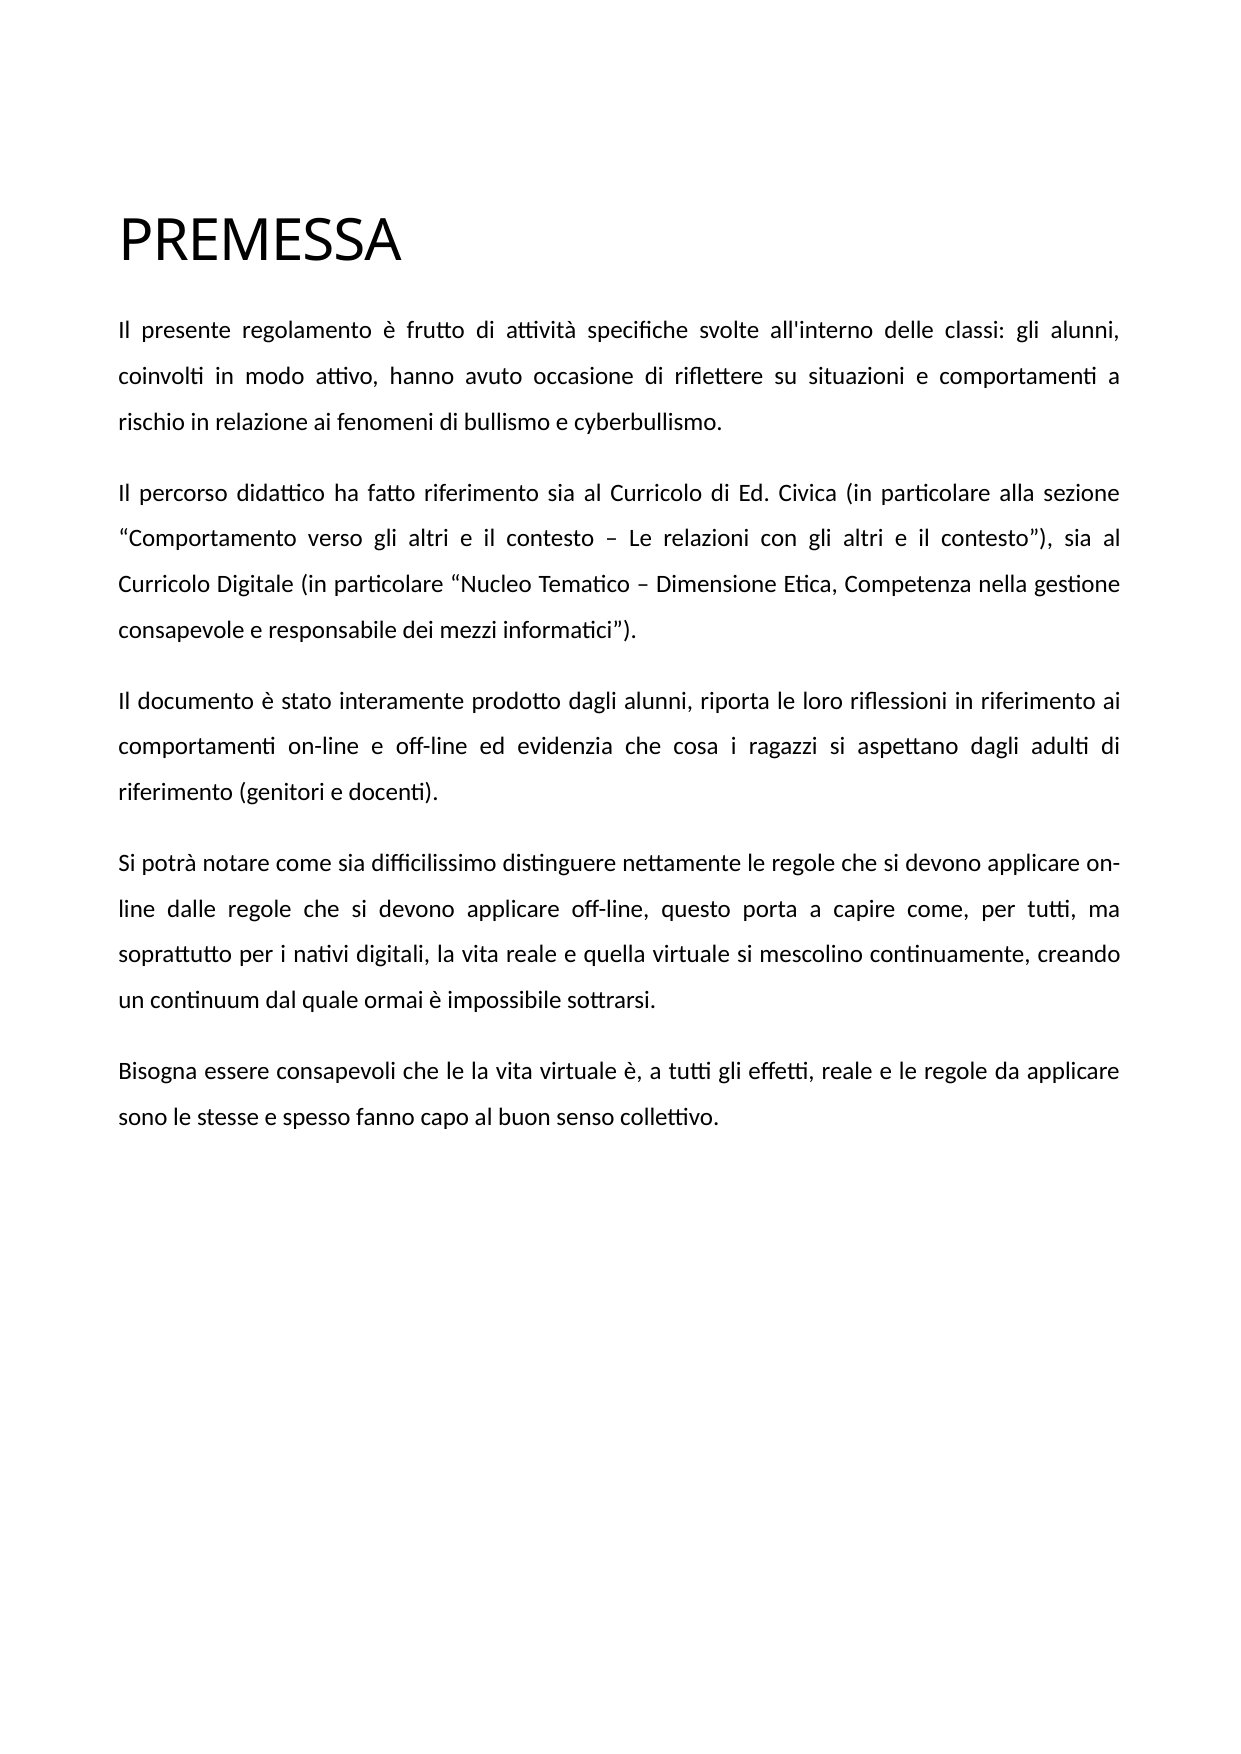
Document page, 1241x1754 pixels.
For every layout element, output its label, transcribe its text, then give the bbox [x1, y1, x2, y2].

text Si potrà notare come sia difficilissimo distinguere nettamente le regole che si devono applicare on-line dalle regole che si devono applicare off-line, questo porta a capire come, per tutti, ma soprattutto per i nativi digitali, la vita reale e quella virtuale si mescolino continuamente, creando un continuum dal quale ormai è impossibile sottrarsi. [118, 847, 1122, 1015]
text Il documento è stato interamente prodotto dagli alunni, riporta le loro riflessioni in riferimento ai comportamenti on-line e off-line ed evidenzia che cosa i ragazzi si aspettano dagli adulti di riferimento (genitori e docenti). [118, 685, 1122, 807]
text Bisogna essere consapevoli che le la vita virtuale è, a tutti gli effetti, reale e le regole da applicare sono le stesse e spesso fanno capo al buon senso collettivo. [118, 1055, 1122, 1131]
text Il percorso didattico ha fatto riferimento sia al Curricolo di Ed. Civica (in particolare alla sezione “Comportamento verso gli altri e il contesto – Le relazioni con gli altri e il contesto”), sia al Curricolo Digitale (in particolare “Nucleo Tematico – Dimensione Etica, Competenza nella gestione consapevole e responsabile dei mezzi informatici”). [118, 477, 1122, 644]
text Il presente regolamento è frutto di attività specifiche svolte all'interno delle classi: gli alunni, coinvolti in modo attivo, hanno avuto occasione di riflettere su situazioni e comportamenti a rischio in relazione ai fenomeni di bullismo e cyberbullismo. [118, 315, 1122, 437]
subtitle PREMESSA [118, 198, 1122, 277]
